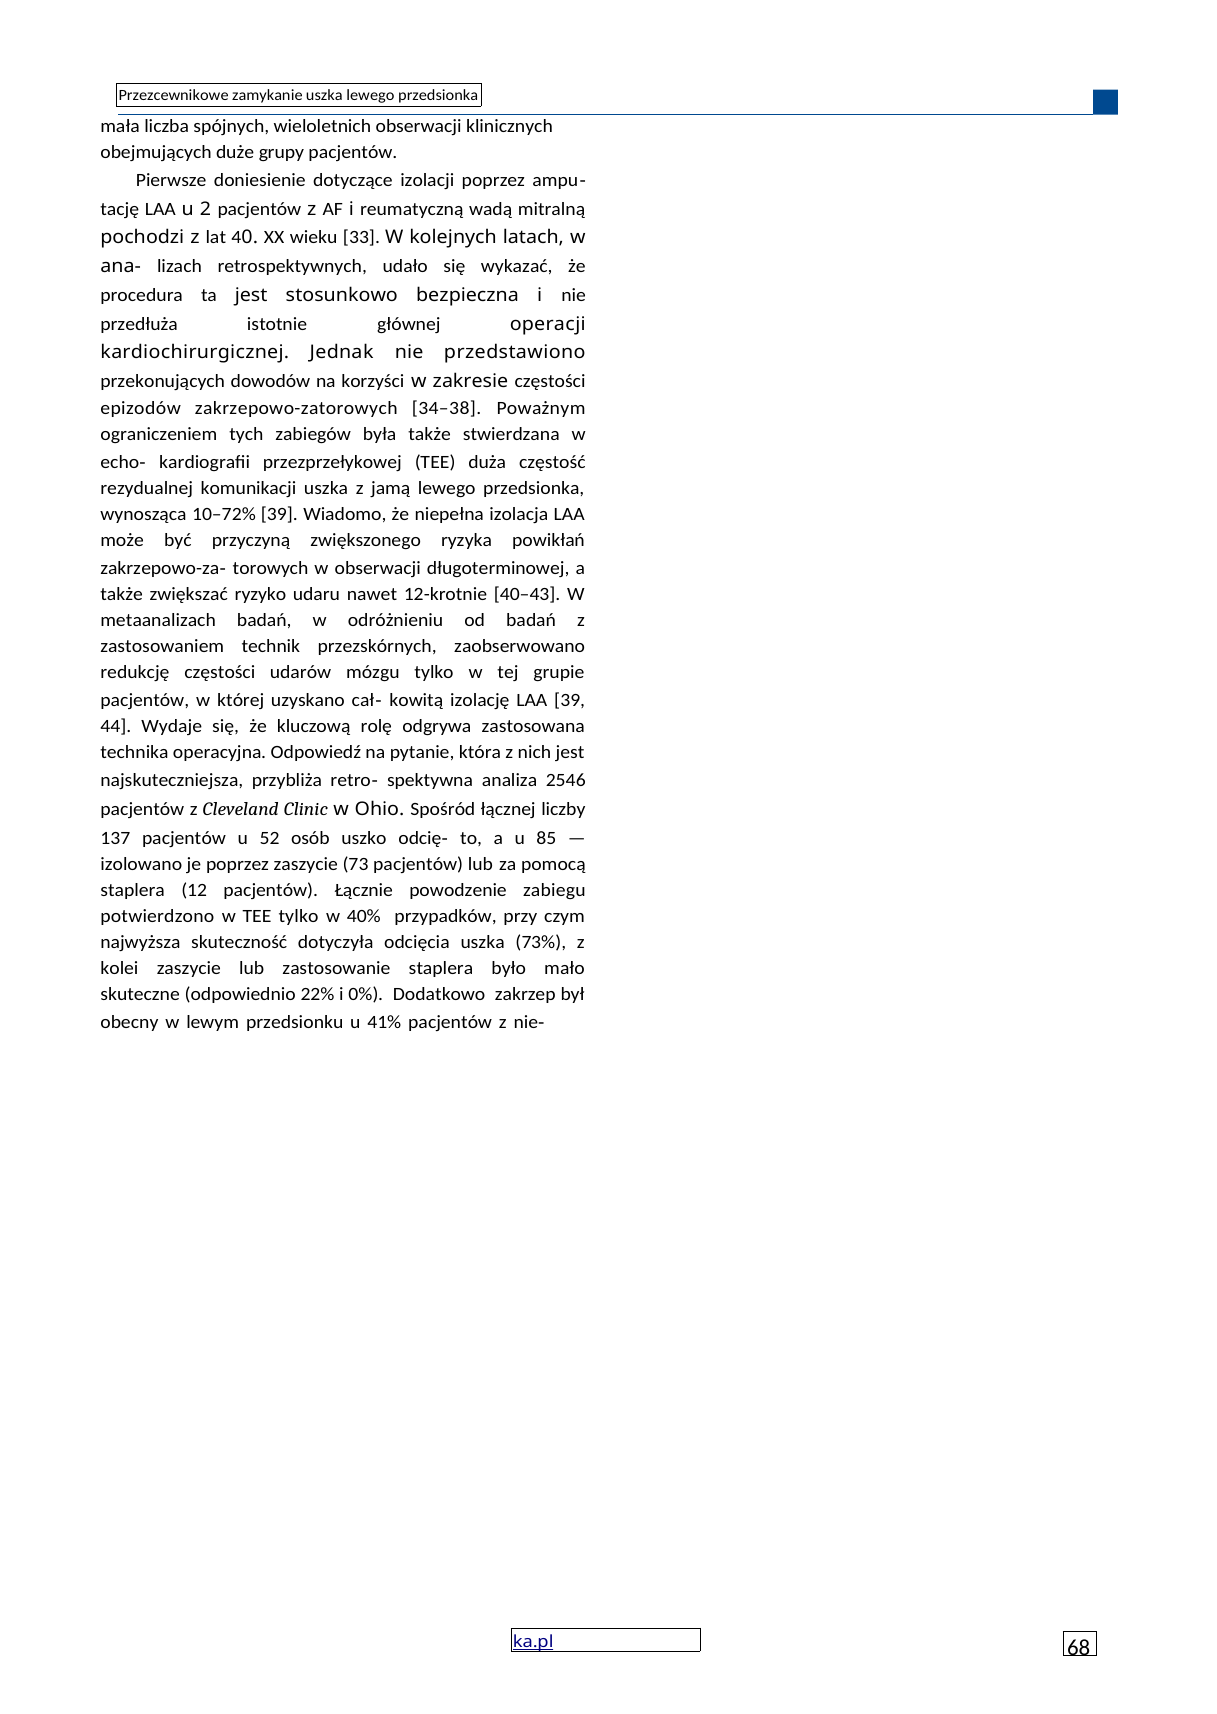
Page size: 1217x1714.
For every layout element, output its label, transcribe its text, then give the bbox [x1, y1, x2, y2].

text mała liczba spójnych, wieloletnich obserwacji klinicznych obejmujących duże grupy pacjentów. [100, 114, 597, 163]
text Pierwsze doniesienie dotyczące izolacji poprzez ampu- tację LAA u 2 pacjentów z AF i reumatyczną wadą mitralną pochodzi z lat 40. XX wieku [33]. W kolejnych latach, w ana- lizach retrospektywnych, udało się wykazać, że procedura ta jest stosunkowo bezpieczna i nie przedłuża istotnie głównej operacji kardiochirurgicznej. Jednak nie przedstawiono przekonujących dowodów na korzyści w zakresie częstości epizodów zakrzepowo-zatorowych [34–38]. Poważnym ograniczeniem tych zabiegów była także stwierdzana w echo- kardiografii przezprzełykowej (TEE) duża częstość rezydualnej komunikacji uszka z jamą lewego przedsionka, wynosząca 10–72% [39]. Wiadomo, że niepełna izolacja LAA może być przyczyną zwiększonego ryzyka powikłań zakrzepowo-za- torowych w obserwacji długoterminowej, a także zwiększać ryzyko udaru nawet 12-krotnie [40–43]. W metaanalizach badań, w odróżnieniu od badań z zastosowaniem technik przezskórnych, zaobserwowano redukcję częstości udarów mózgu tylko w tej grupie pacjentów, w której uzyskano cał- kowitą izolację LAA [39, 44]. Wydaje się, że kluczową rolę odgrywa zastosowana technika operacyjna. Odpowiedź na pytanie, która z nich jest najskuteczniejsza, przybliża retro- spektywna analiza 2546 pacjentów z Cleveland Clinic w Ohio. Spośród łącznej liczby 137 pacjentów u 52 osób uszko odcię- to, a u 85 — izolowano je poprzez zaszycie (73 pacjentów) lub za pomocą staplera (12 pacjentów). Łącznie powodzenie zabiegu potwierdzono w TEE tylko w 40% przypadków, przy czym najwyższa skuteczność dotyczyła odcięcia uszka (73%), z kolei zaszycie lub zastosowanie staplera było mało skuteczne (odpowiednio 22% i 0%). Dodatkowo zakrzep był obecny w lewym przedsionku u 41% pacjentów z nie- [100, 166, 586, 1033]
